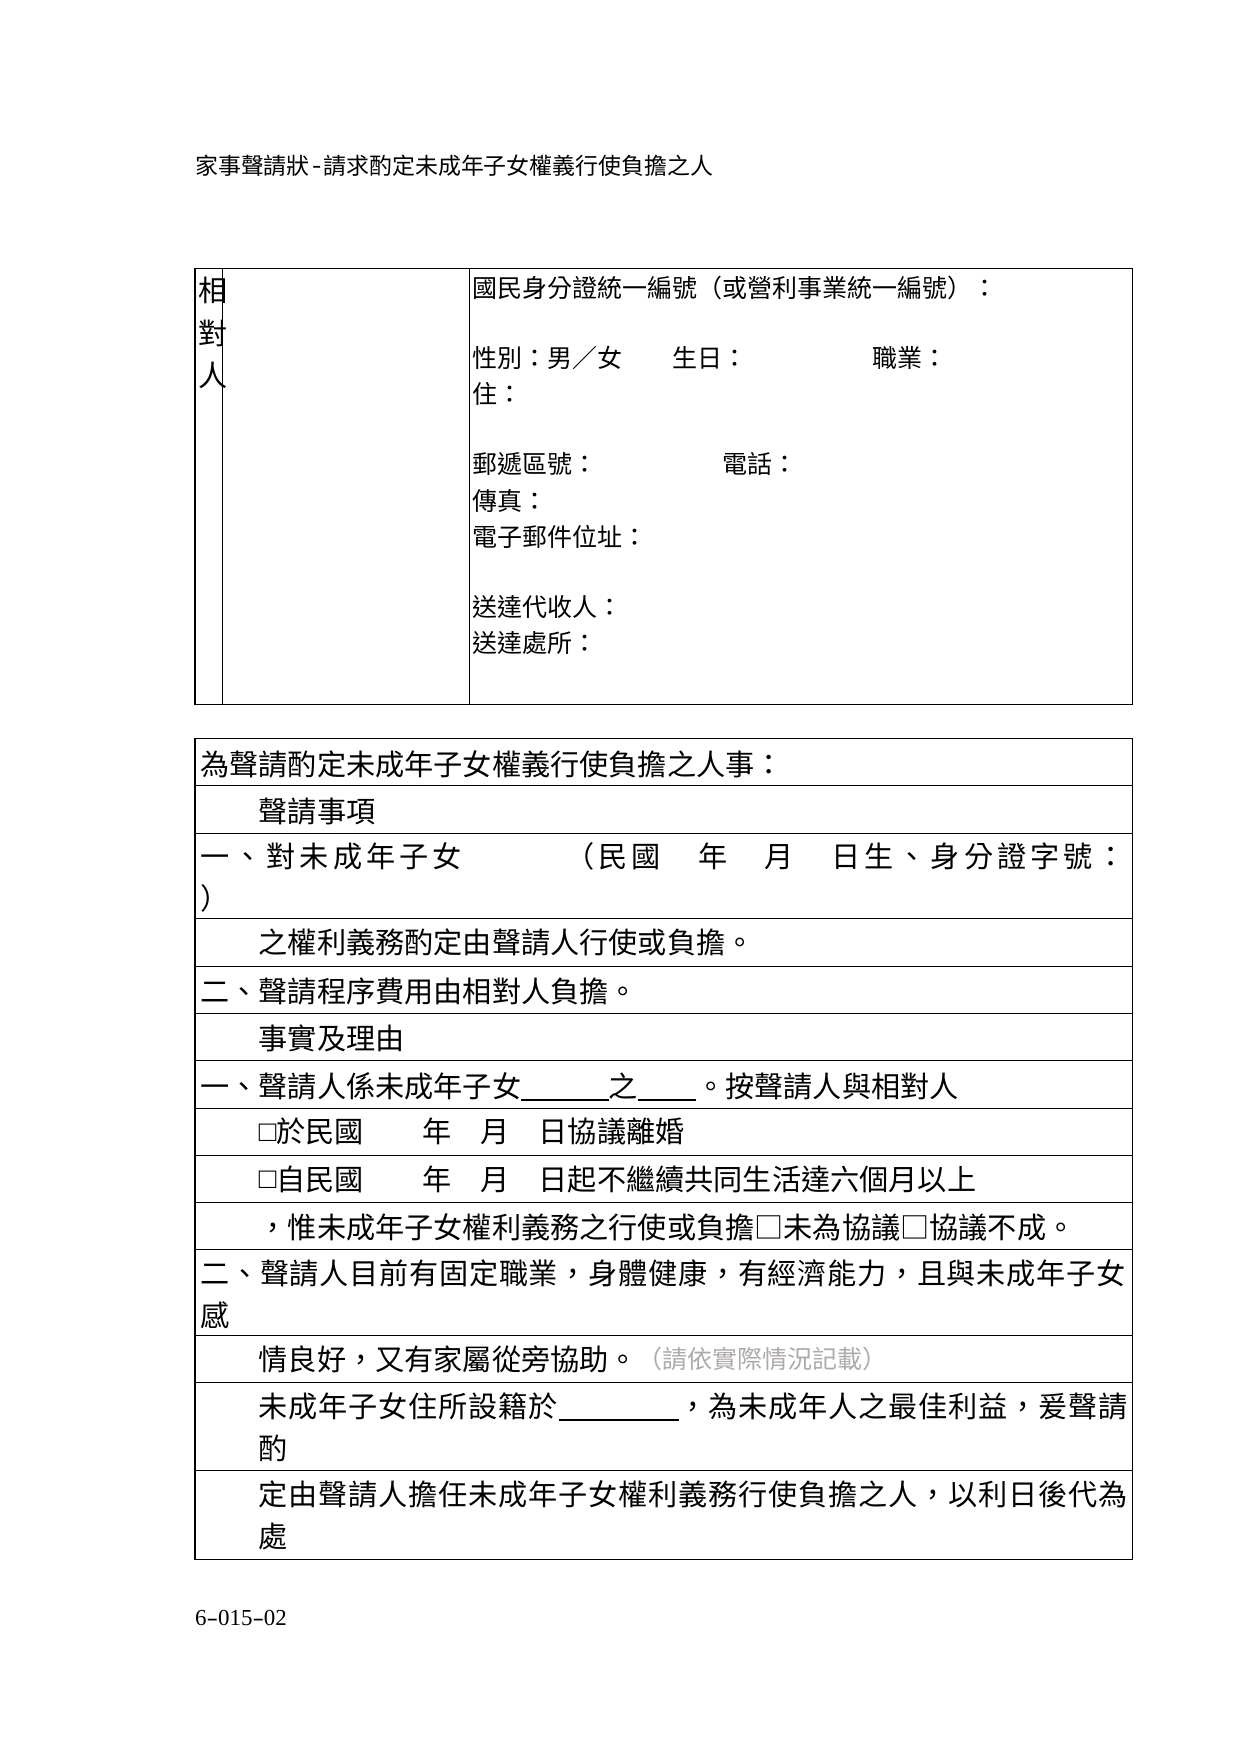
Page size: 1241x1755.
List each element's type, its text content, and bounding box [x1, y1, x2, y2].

table_cell 之權利義務酌定由聲請人行使或負擔。 [196, 919, 1132, 966]
table_cell [223, 269, 469, 703]
table_cell 定由聲請人擔任未成年子女權利義務行使負擔之人，以利日後代為處 [196, 1471, 1132, 1558]
table_header 為聲請酌定未成年子女權義行使負擔之人事： [196, 739, 1132, 785]
table_cell 聲請事項 [196, 786, 1132, 833]
table_cell 一、聲請人係未成年子女 之 。按聲請人與相對人 [196, 1061, 1132, 1107]
table_cell 未成年子女住所設籍於 ，為未成年人之最佳利益，爰聲請酌 [196, 1383, 1132, 1470]
table_cell 二、聲請程序費用由相對人負擔。 [196, 967, 1132, 1013]
table_cell □於民國 年 月 日協議離婚 [196, 1109, 1132, 1155]
table_cell □自民國 年 月 日起不繼續共同生活達六個月以上 [196, 1156, 1132, 1202]
table_cell 國民身分證統一編號（或營利事業統一編號）： 性別：男／女 生日： 職業： 住： 郵遞區號： 電話： 傳真： 電子郵件位址： 送達代收人： 送達處所： [470, 269, 1132, 703]
table_cell 相對人 [196, 269, 222, 703]
table_cell 事實及理由 [196, 1014, 1132, 1060]
table_cell ，惟未成年子女權利義務之行使或負擔□未為協議□協議不成。 [196, 1203, 1132, 1249]
table_cell 二、聲請人目前有固定職業，身體健康，有經濟能力，且與未成年子女感 [196, 1250, 1132, 1335]
table_cell 一、對未成年子女 （民國 年 月 日生、身分證字號： ） [196, 834, 1132, 918]
table_cell 情良好，又有家屬從旁協助。（請依實際情況記載） [196, 1336, 1132, 1382]
